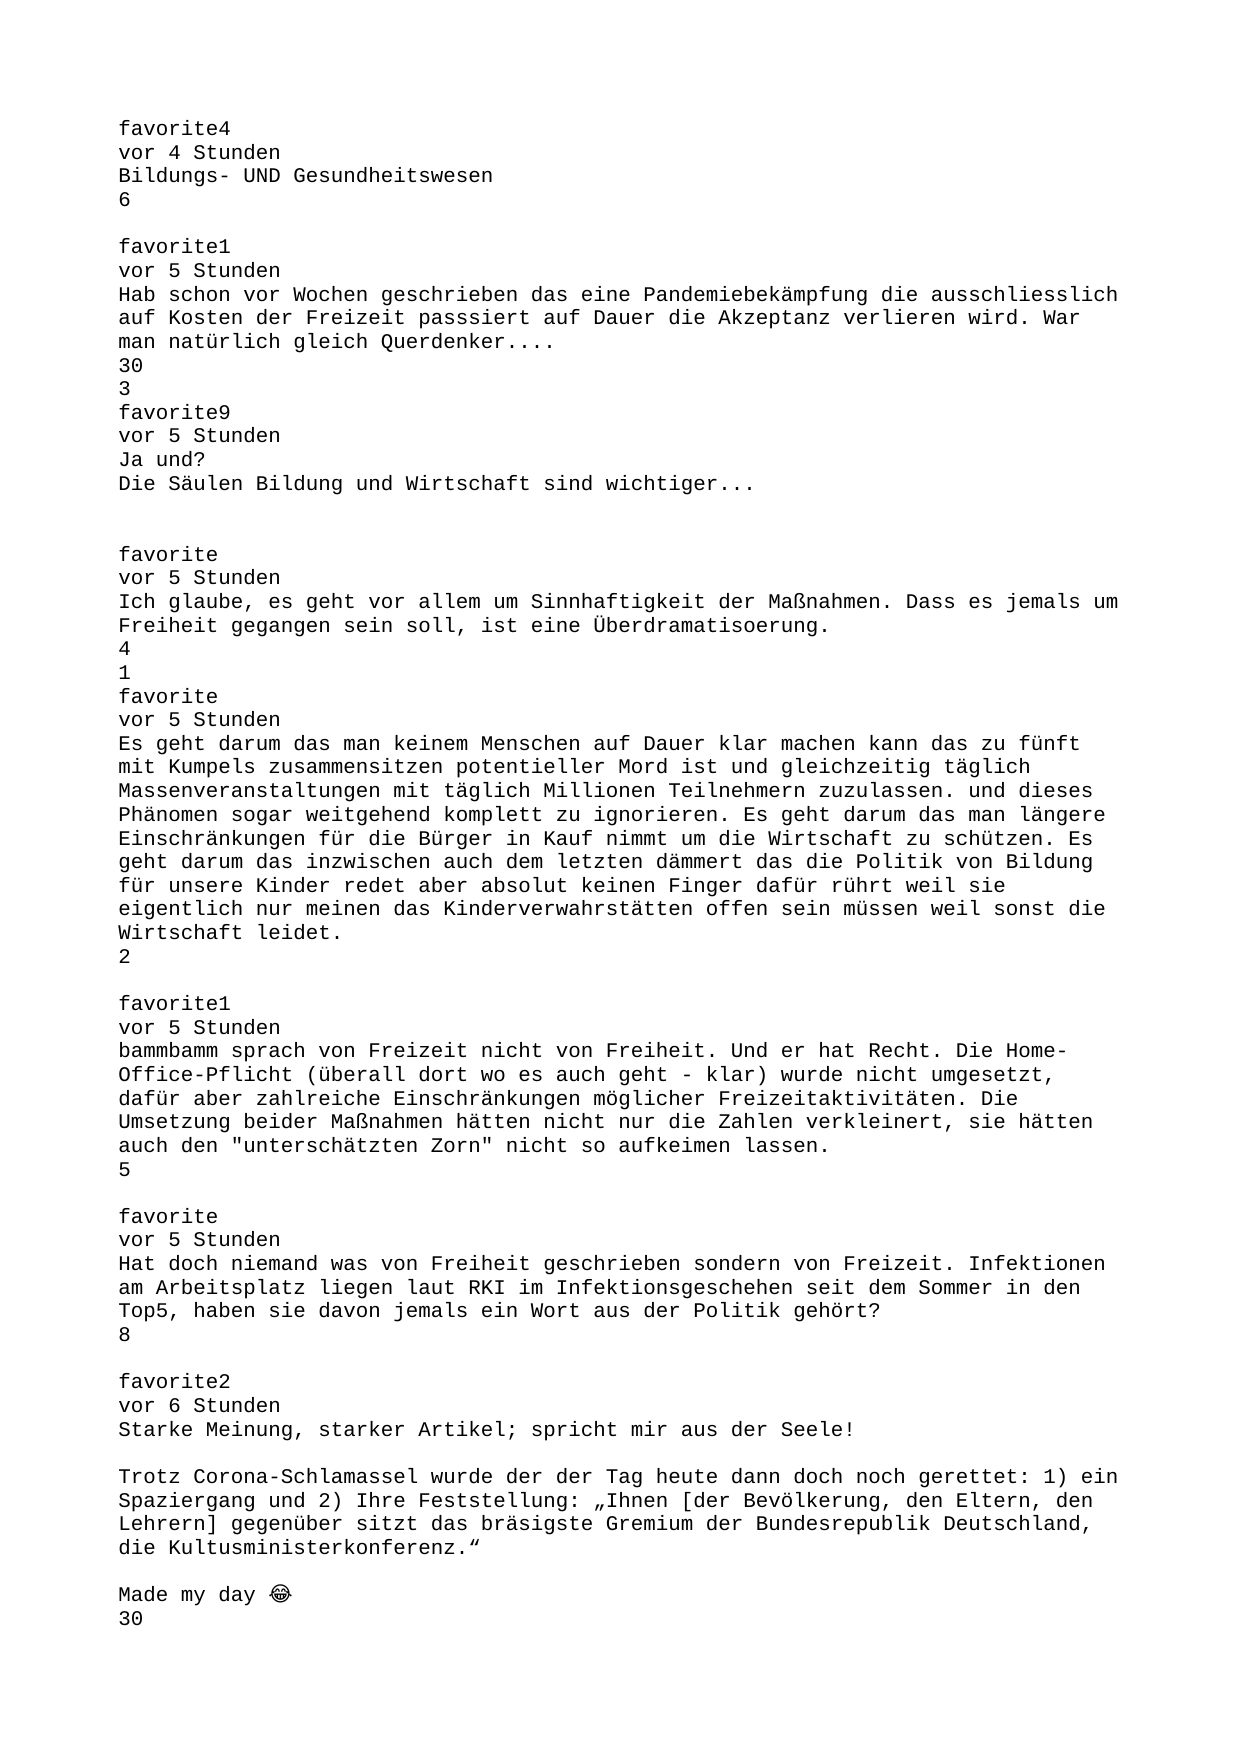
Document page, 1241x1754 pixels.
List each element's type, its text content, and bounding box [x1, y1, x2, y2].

text 1 [118, 662, 1122, 686]
text 4 [118, 638, 1122, 662]
text favorite4 [118, 118, 1122, 142]
text vor 5 Stunden [118, 709, 1122, 733]
text 30 [118, 354, 1122, 378]
text favorite [118, 686, 1122, 709]
text bammbamm sprach von Freizeit nicht von Freiheit. Und er hat Recht. Die Home-Office-Pflicht (überall dort wo es auch geht - klar) wurde nicht umgesetzt, dafür aber zahlreiche Einschränkungen möglicher Freizeitaktivitäten. Die Umsetzung beider Maßnahmen hätten nicht nur die Zahlen verkleinert, sie hätten auch den "unterschätzten Zorn" nicht so aufkeimen lassen. [118, 1040, 1122, 1158]
text 6 [118, 189, 1122, 213]
text vor 5 Stunden [118, 426, 1122, 449]
text Ja und? [118, 449, 1122, 473]
text 3 [118, 378, 1122, 402]
text favorite [118, 544, 1122, 567]
text Es geht darum das man keinem Menschen auf Dauer klar machen kann das zu fünft mit Kumpels zusammensitzen potentieller Mord ist und gleichzeitig täglich Massenveranstaltungen mit täglich Millionen Teilnehmern zuzulassen. und dieses Phänomen sogar weitgehend komplett zu ignorieren. Es geht darum das man längere Einschränkungen für die Bürger in Kauf nimmt um die Wirtschaft zu schützen. Es geht darum das inzwischen auch dem letzten dämmert das die Politik von Bildung für unsere Kinder redet aber absolut keinen Finger dafür rührt weil sie eigentlich nur meinen das Kinderverwahrstätten offen sein müssen weil sonst die Wirtschaft leidet. [118, 733, 1122, 946]
text Starke Meinung, starker Artikel; spricht mir aus der Seele! [118, 1419, 1122, 1442]
text vor 5 Stunden [118, 260, 1122, 284]
text vor 5 Stunden [118, 1229, 1122, 1253]
text 8 [118, 1324, 1122, 1348]
text 30 [118, 1608, 1122, 1631]
text vor 4 Stunden [118, 142, 1122, 165]
text Ich glaube, es geht vor allem um Sinnhaftigkeit der Maßnahmen. Dass es jemals um Freiheit gegangen sein soll, ist eine Überdramatisoerung. [118, 591, 1122, 638]
text Trotz Corona-Schlamassel wurde der der Tag heute dann doch noch gerettet: 1) ein Spaziergang und 2) Ihre Feststellung: „Ihnen [der Bevölkerung, den Eltern, den Lehrern] gegenüber sitzt das bräsigste Gremium der Bundesrepublik Deutschland, die Kultusministerkonferenz.“ [118, 1466, 1122, 1561]
text Die Säulen Bildung und Wirtschaft sind wichtiger... [118, 473, 1122, 496]
text vor 6 Stunden [118, 1395, 1122, 1419]
text 5 [118, 1158, 1122, 1182]
text vor 5 Stunden [118, 1017, 1122, 1040]
text favorite1 [118, 993, 1122, 1017]
text vor 5 Stunden [118, 567, 1122, 591]
text favorite1 [118, 236, 1122, 260]
text Made my day 😂👏🤣 [118, 1584, 1122, 1608]
text Hab schon vor Wochen geschrieben das eine Pandemiebekämpfung die ausschliesslich auf Kosten der Freizeit passsiert auf Dauer die Akzeptanz verlieren wird. War man natürlich gleich Querdenker.... [118, 284, 1122, 354]
text favorite [118, 1206, 1122, 1229]
text Bildungs- UND Gesundheitswesen [118, 165, 1122, 189]
text favorite9 [118, 402, 1122, 426]
text Hat doch niemand was von Freiheit geschrieben sondern von Freizeit. Infektionen am Arbeitsplatz liegen laut RKI im Infektionsgeschehen seit dem Sommer in den Top5, haben sie davon jemals ein Wort aus der Politik gehört? [118, 1253, 1122, 1324]
text 2 [118, 946, 1122, 969]
text favorite2 [118, 1371, 1122, 1395]
